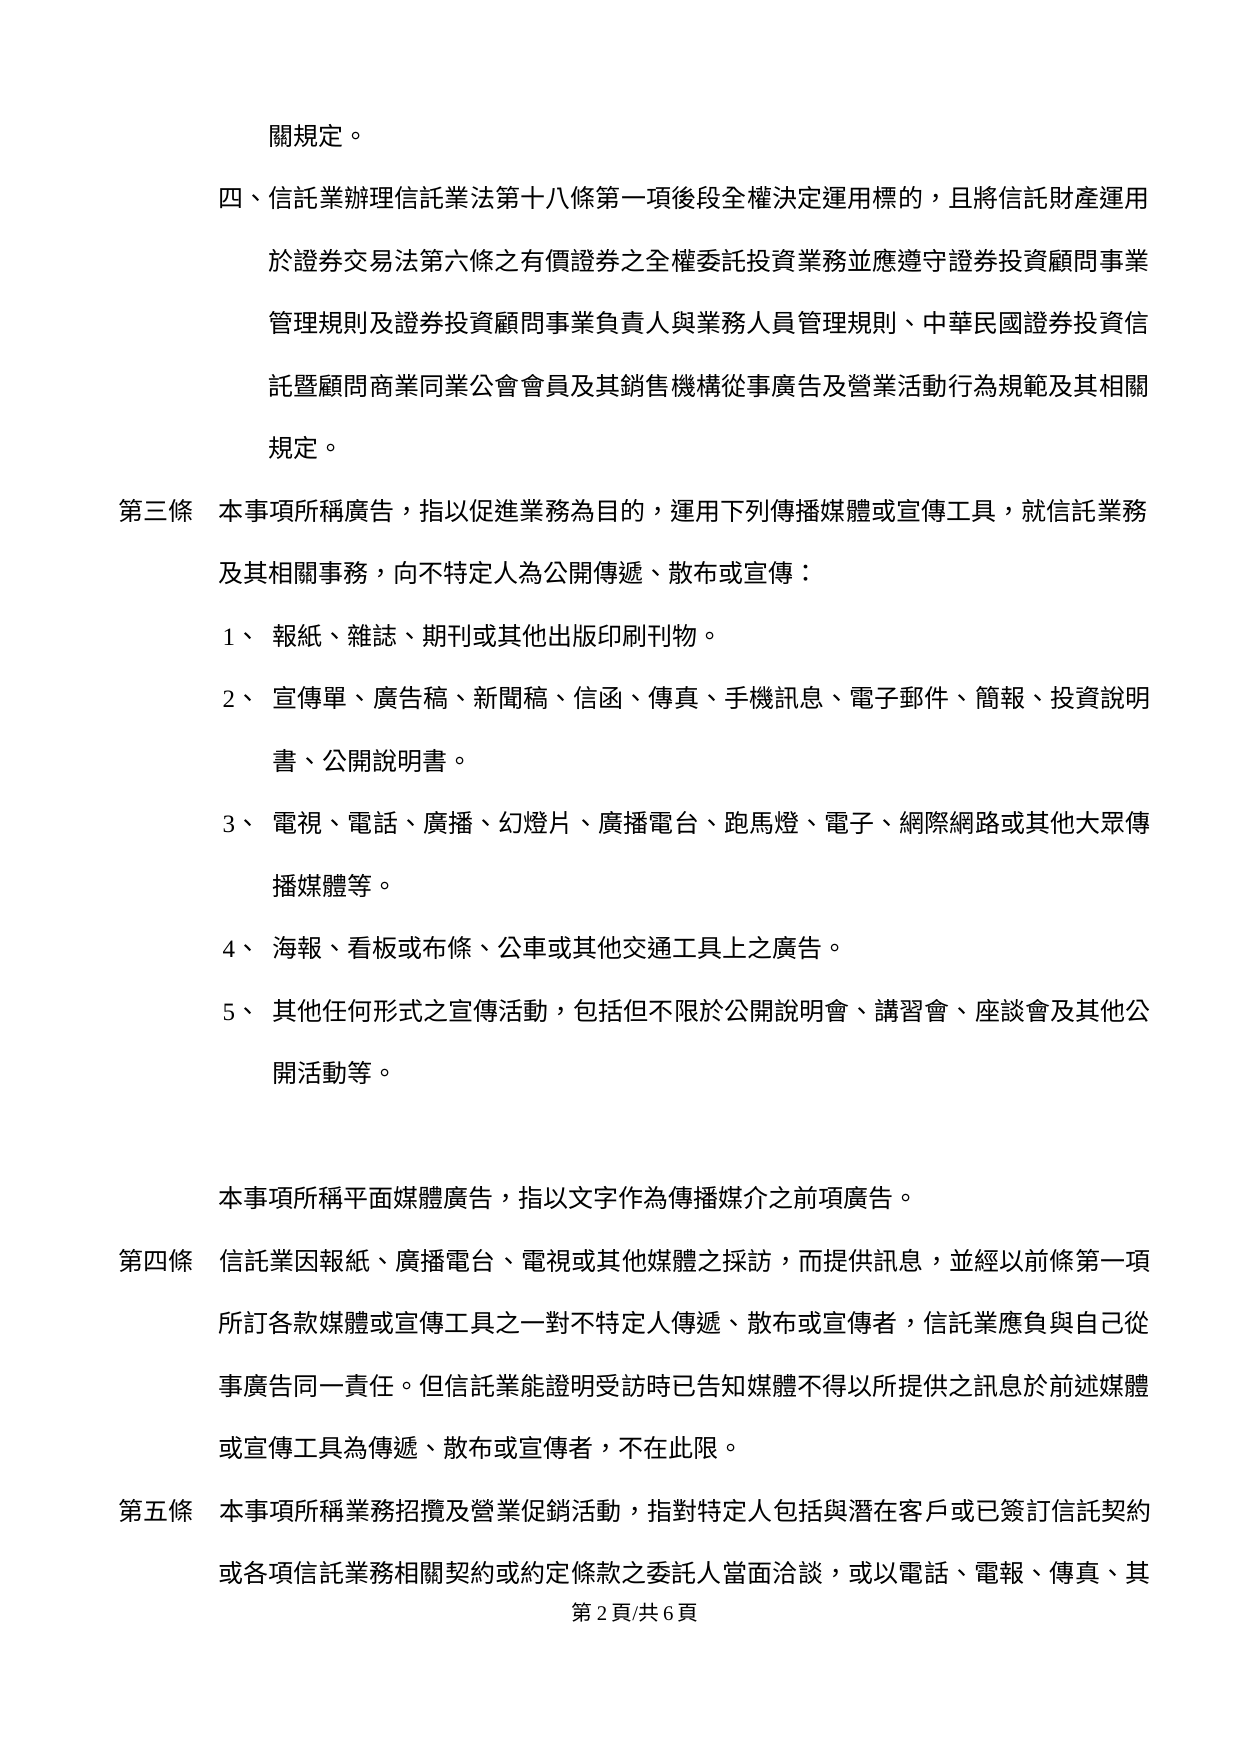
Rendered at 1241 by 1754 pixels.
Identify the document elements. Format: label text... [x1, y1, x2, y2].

text 第三條 本事項所稱廣告，指以促進業務為目的，運用下列傳播媒體或宣傳工具，就信託業務及其相關事務，向不特定人為公開傳遞、散布或宣傳： [118, 467, 1152, 592]
list 其他任何形式之宣傳活動，包括但不限於公開說明會、講習會、座談會及其他公開活動等。 [222, 967, 1152, 1092]
text 第五條 本事項所稱業務招攬及營業促銷活動，指對特定人包括與潛在客戶或已簽訂信託契約或各項信託業務相關契約或約定條款之委託人當面洽談，或以電話、電報、傳真、其 [118, 1467, 1152, 1592]
text 第四條 信託業因報紙、廣播電台、電視或其他媒體之採訪，而提供訊息，並經以前條第一項所訂各款媒體或宣傳工具之一對不特定人傳遞、散布或宣傳者，信託業應負與自己從事廣告同一責任。但信託業能證明受訪時已告知媒體不得以所提供之訊息於前述媒體或宣傳工具為傳遞、散布或宣傳者，不在此限。 [118, 1217, 1152, 1467]
text 關規定。 [218, 92, 1152, 155]
list 報紙、雜誌、期刊或其他出版印刷刊物。 [222, 592, 1152, 655]
text 四、信託業辦理信託業法第十八條第一項後段全權決定運用標的，且將信託財產運用於證券交易法第六條之有價證券之全權委託投資業務並應遵守證券投資顧問事業管理規則及證券投資顧問事業負責人與業務人員管理規則、中華民國證券投資信託暨顧問商業同業公會會員及其銷售機構從事廣告及營業活動行為規範及其相關規定。 [218, 155, 1152, 467]
text 本事項所稱平面媒體廣告，指以文字作為傳播媒介之前項廣告。 [118, 1155, 1152, 1217]
list 電視、電話、廣播、幻燈片、廣播電台、跑馬燈、電子、網際網路或其他大眾傳播媒體等。 [222, 780, 1152, 905]
list 海報、看板或布條、公車或其他交通工具上之廣告。 [222, 905, 1152, 967]
list 宣傳單、廣告稿、新聞稿、信函、傳真、手機訊息、電子郵件、簡報、投資說明書、公開說明書。 [222, 655, 1152, 780]
